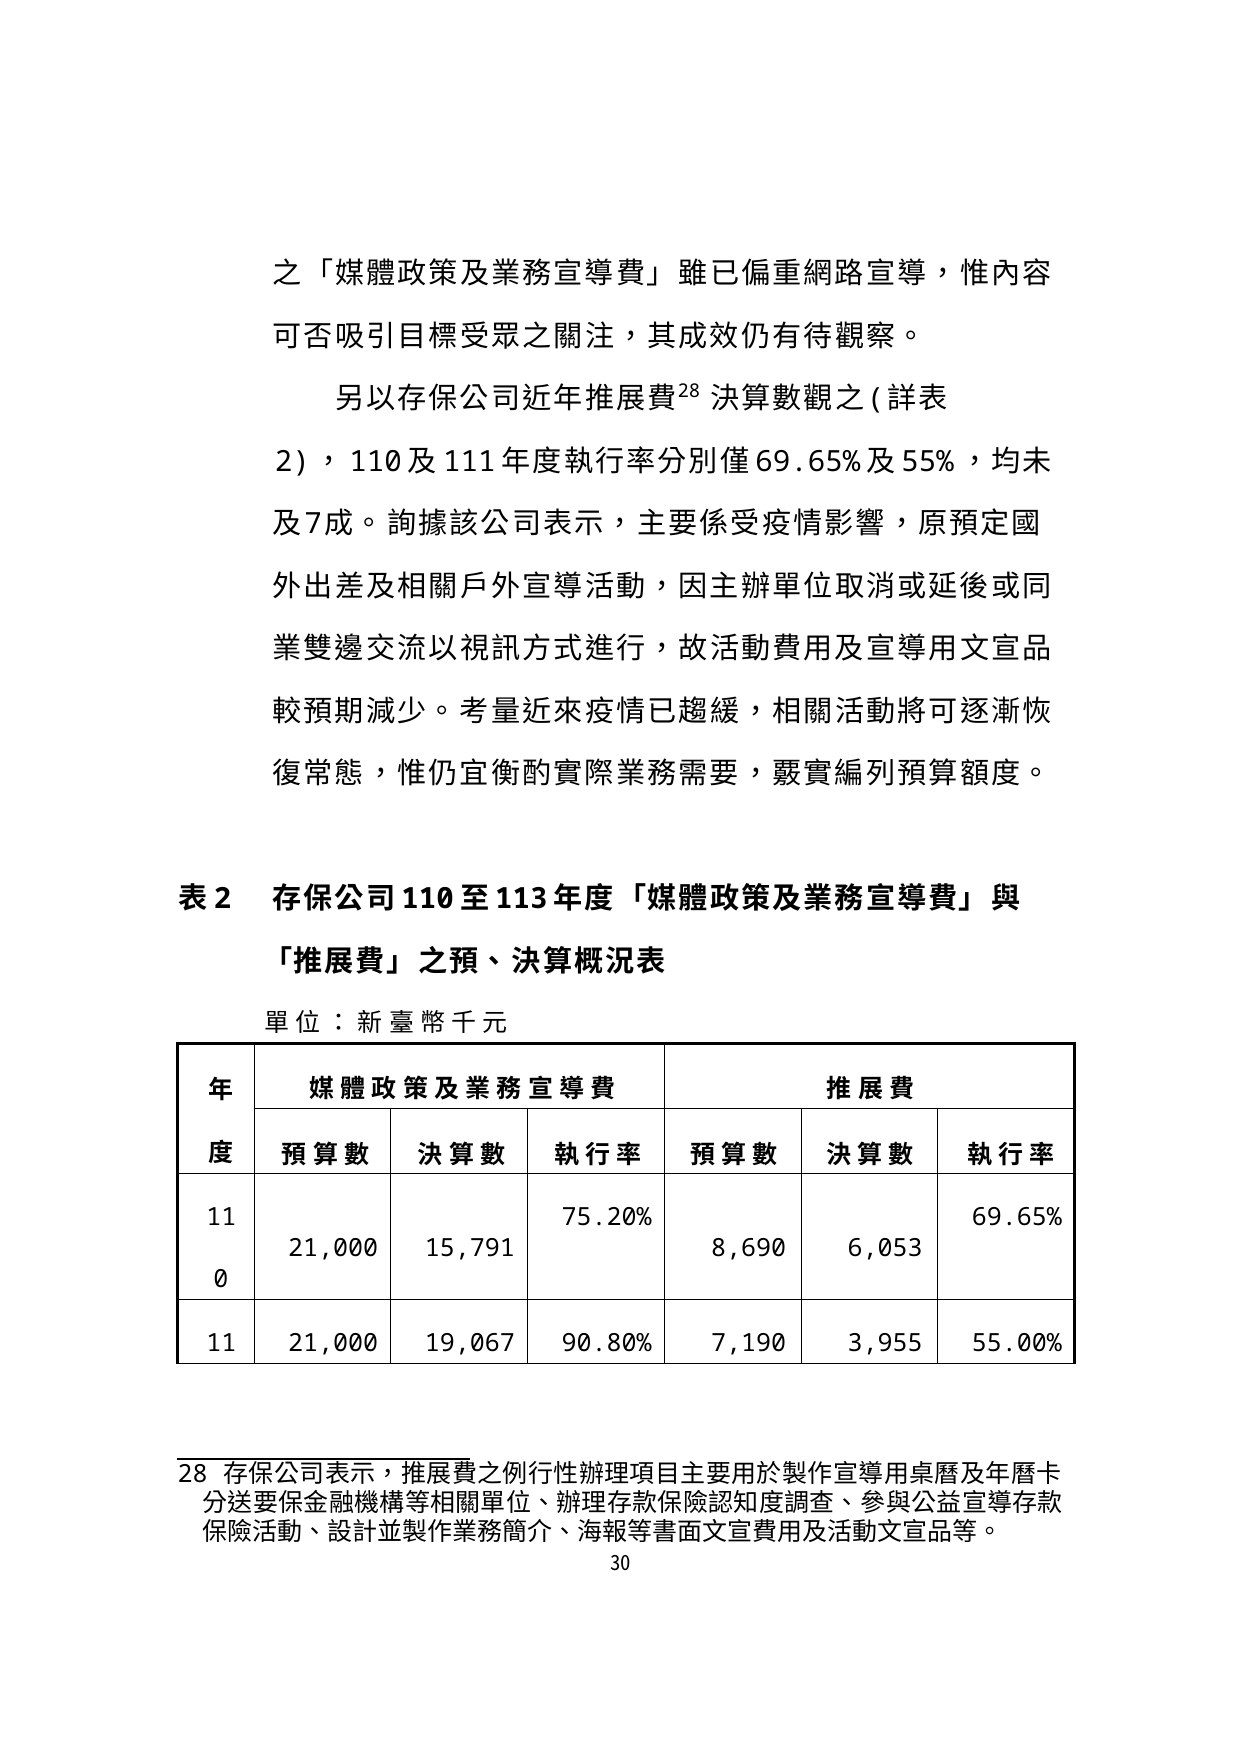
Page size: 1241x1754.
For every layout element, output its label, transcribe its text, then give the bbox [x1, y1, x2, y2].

text 之「媒體政策及業務宣導費」雖已偏重網路宣導，惟內容可否吸引目標受眾之關注，其成效仍有待觀察。 [266, 229, 1063, 354]
table_cell 75.20% [528, 1174, 664, 1299]
table_cell 決算數 [802, 1109, 937, 1173]
table_cell 55.00% [938, 1300, 1073, 1363]
table_cell 90.80% [528, 1300, 664, 1363]
table_cell 21,000 [255, 1300, 390, 1363]
table_cell 11 [179, 1300, 254, 1363]
table_cell 3,955 [802, 1300, 937, 1363]
table_cell 6,053 [802, 1174, 937, 1299]
table_cell 決算數 [391, 1109, 527, 1173]
table_cell 執行率 [528, 1109, 664, 1173]
table_cell 7,190 [665, 1300, 801, 1363]
table_cell 8,690 [665, 1174, 801, 1299]
table_cell 預算數 [255, 1109, 390, 1173]
table_header 年度 [179, 1045, 254, 1173]
text 存保公司表示，推展費之例行性辦理項目主要用於製作宣導用桌曆及年曆卡分送要保金融機構等相關單位、辦理存款保險認知度調查、參與公益宣導存款保險活動、設計並製作業務簡介、海報等書面文宣費用及活動文宣品等。 [177, 1459, 1063, 1547]
text 表2 存保公司110至113年度「媒體政策及業務宣導費」與「推展費」之預、決算概況表 單位：新臺幣千元 [177, 854, 1063, 1042]
text 另以存保公司近年推展費決算數觀之(詳表2)，110及111年度執行率分別僅69.65%及55%，均未及7成。詢據該公司表示，主要係受疫情影響，原預定國外出差及相關戶外宣導活動，因主辦單位取消或延後或同業雙邊交流以視訊方式進行，故活動費用及宣導用文宣品較預期減少。考量近來疫情已趨緩，相關活動將可逐漸恢復常態，惟仍宜衡酌實際業務需要，覈實編列預算額度。 [266, 354, 1063, 792]
table_cell 預算數 [665, 1109, 801, 1173]
table_cell 19,067 [391, 1300, 527, 1363]
table_cell 執行率 [938, 1109, 1073, 1173]
table_cell 15,791 [391, 1174, 527, 1299]
table_cell 110 [179, 1174, 254, 1299]
table_cell 69.65% [938, 1174, 1073, 1299]
table_header 媒體政策及業務宣導費 [255, 1045, 664, 1107]
table_header 推展費 [665, 1045, 1073, 1107]
table_cell 21,000 [255, 1174, 390, 1299]
